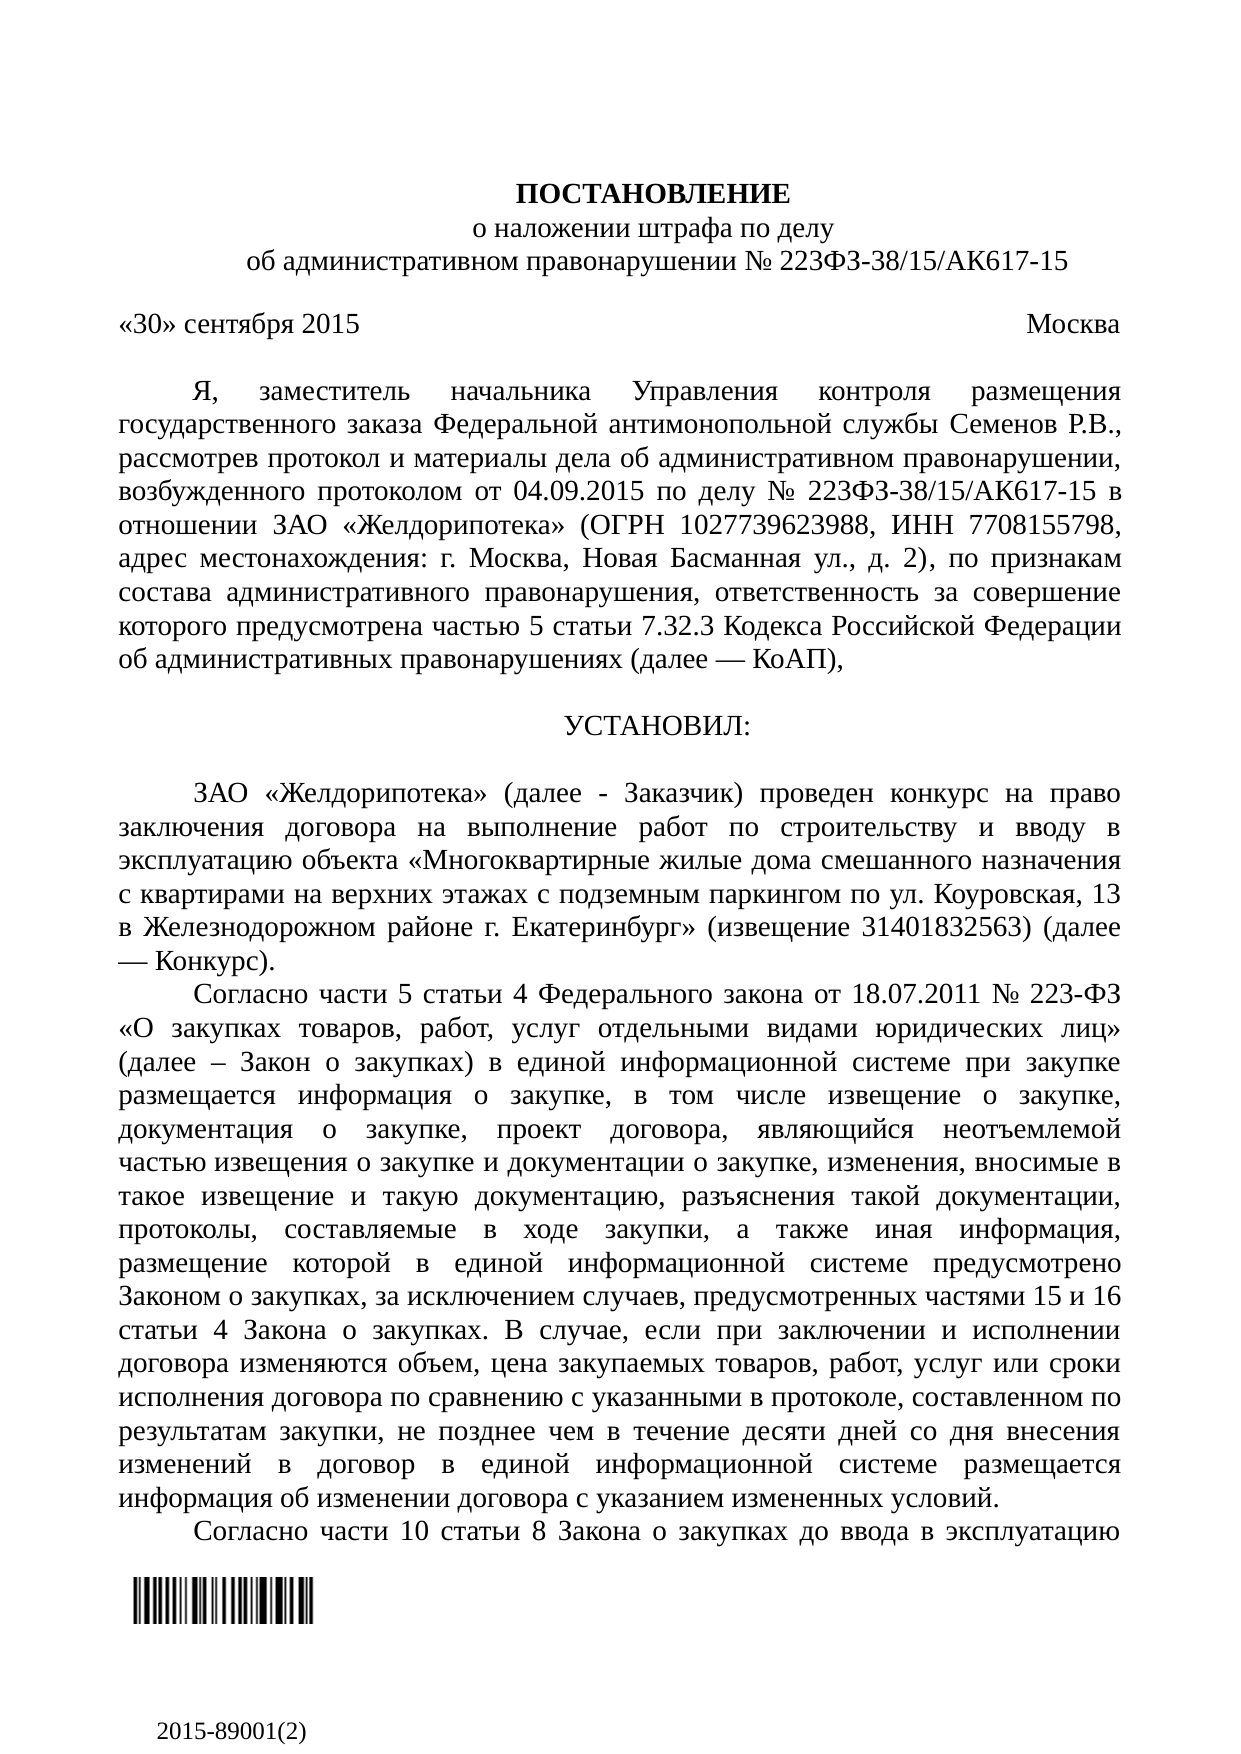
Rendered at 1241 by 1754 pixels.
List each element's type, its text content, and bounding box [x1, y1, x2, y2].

text УСТАНОВИЛ: [118, 708, 1122, 742]
text Согласно части 5 статьи 4 Федерального закона от 18.07.2011 № 223-ФЗ «О закупках товаров, работ, услуг отдельными видами юридических лиц» (далее – Закон о закупках) в единой информационной системе при закупке размещается информация о закупке, в том числе извещение о закупке, документация о закупке, проект договора, являющийся неотъемлемой частью извещения о закупке и документации о закупке, изменения, вносимые в такое извещение и такую документацию, разъяснения такой документации, протоколы, составляемые в ходе закупки, а также иная информация, размещение которой в единой информационной системе предусмотрено Законом о закупках, за исключением случаев, предусмотренных частями 15 и 16 статьи 4 Закона о закупках. В случае, если при заключении и исполнении договора изменяются объем, цена закупаемых товаров, работ, услуг или сроки исполнения договора по сравнению с указанными в протоколе, составленном по результатам закупки, не позднее чем в течение десяти дней со дня внесения изменений в договор в единой информационной системе размещается информация об изменении договора с указанием измененных условий. [118, 977, 1122, 1513]
picture [118, 1577, 331, 1624]
text Согласно части 10 статьи 8 Закона о закупках до ввода в эксплуатацию [118, 1513, 1122, 1547]
text о наложении штрафа по делу [118, 210, 1122, 243]
text ПОСТАНОВЛЕНИЕ [118, 176, 1122, 210]
text Я, заместитель начальника Управления контроля размещения государственного заказа Федеральной антимонопольной службы Семенов Р.В., рассмотрев протокол и материалы дела об административном правонарушении, возбужденного протоколом от 04.09.2015 по делу № 223ФЗ-38/15/АК617-15 в отношении ЗАО «Желдорипотека» (ОГРН 1027739623988, ИНН 7708155798, адрес местонахождения: г. Москва, Новая Басманная ул., д. 2), по признакам состава административного правонарушения, ответственность за совершение которого предусмотрена частью 5 статьи 7.32.3 Кодекса Российской Федерации об административных правонарушениях (далее — КоАП), [118, 373, 1122, 675]
text «30» сентября 2015 Москва [118, 306, 1122, 339]
text ЗАО «Желдорипотека» (далее - Заказчик) проведен конкурс на право заключения договора на выполнение работ по строительству и вводу в эксплуатацию объекта «Многоквартирные жилые дома смешанного назначения с квартирами на верхних этажах с подземным паркингом по ул. Коуровская, 13 в Железнодорожном районе г. Екатеринбург» (извещение 31401832563) (далее — Конкурс). [118, 775, 1122, 977]
text об административном правонарушении № 223ФЗ-38/15/АК617-15 [118, 243, 1122, 277]
